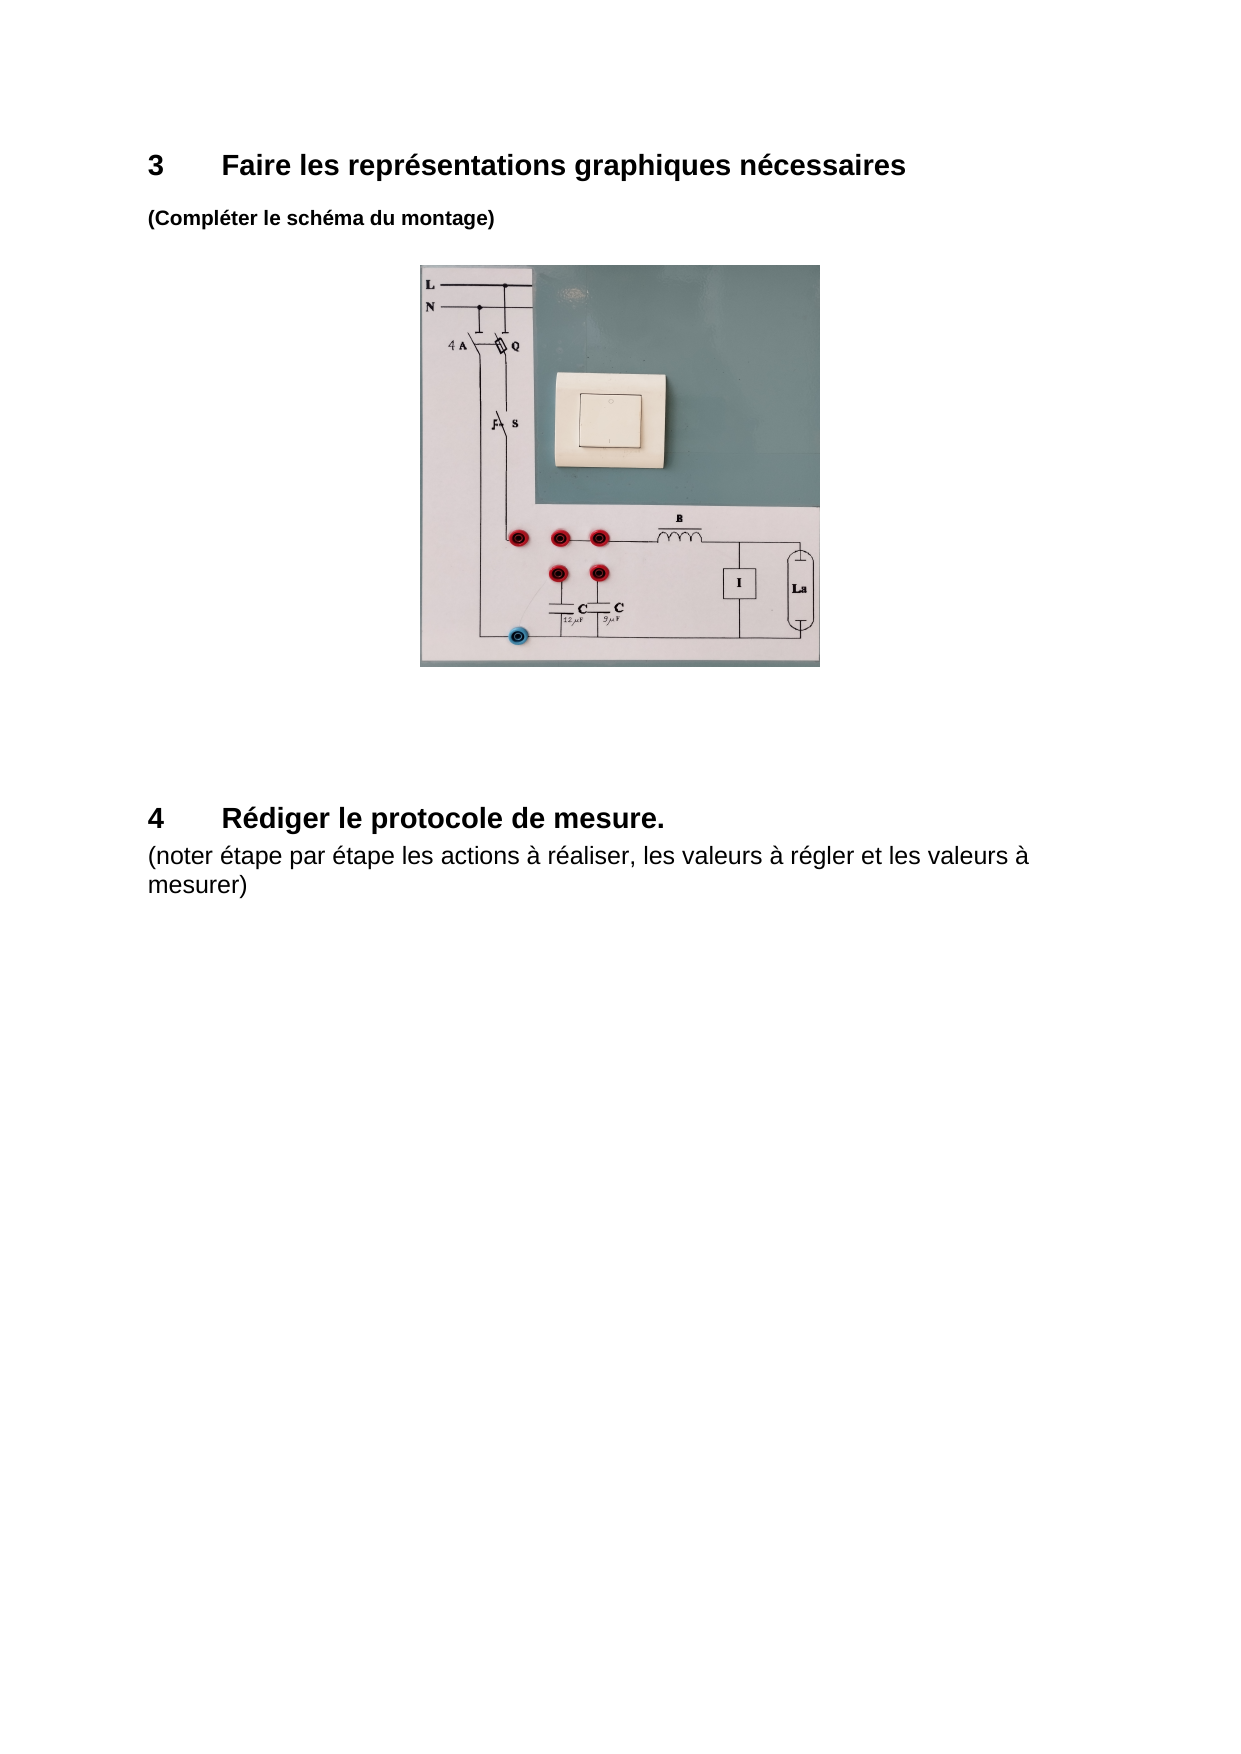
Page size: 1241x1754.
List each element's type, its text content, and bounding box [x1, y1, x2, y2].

subtitle Rédiger le protocole de mesure. [148, 802, 1093, 835]
text (noter étape par étape les actions à réaliser, les valeurs à régler et les valeurs à mesurer) [148, 841, 1093, 899]
subtitle (Compléter le schéma du montage) [148, 206, 1093, 230]
picture [420, 265, 820, 667]
subtitle Faire les représentations graphiques nécessaires [148, 148, 1093, 181]
